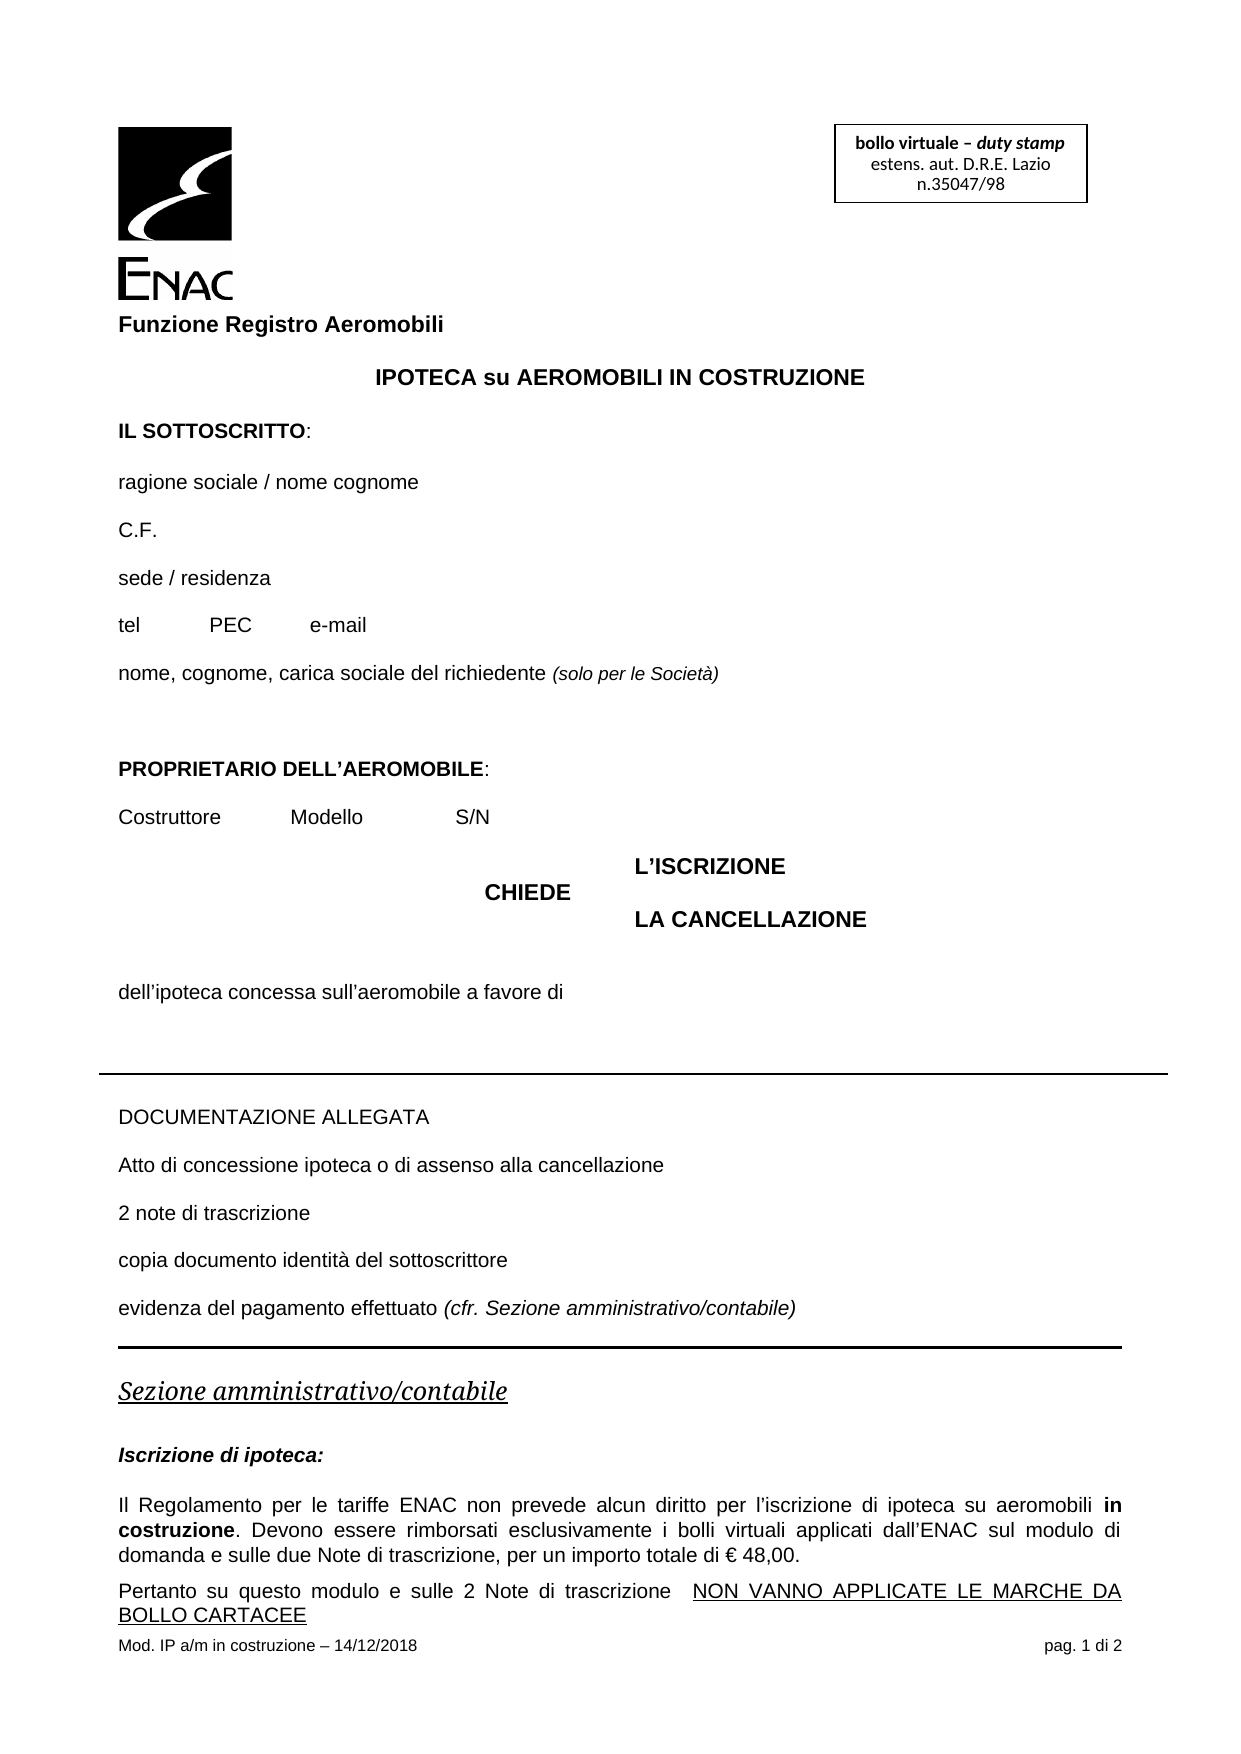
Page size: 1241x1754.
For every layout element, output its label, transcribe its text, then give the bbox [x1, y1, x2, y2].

subtitle Funzione Registro Aeromobili [118, 311, 1122, 338]
text sede / residenza [118, 565, 1122, 589]
text Pertanto su questo modulo e sulle 2 Note di trascrizione NON VANNO APPLICATE LE MARCHE DA BOLLO CARTACEE [118, 1579, 1122, 1627]
text n.35047/98 [850, 174, 1071, 194]
text Sezione amministrativo/contabile [118, 1373, 1122, 1407]
text copia documento identità del sottoscrittore [118, 1248, 1122, 1272]
text Atto di concessione ipoteca o di assenso alla cancellazione [118, 1152, 1122, 1176]
text 2 note di trascrizione [118, 1200, 1122, 1224]
subtitle IPOTECA su AEROMOBILI IN COSTRUZIONE [118, 364, 1122, 391]
text LA CANCELLAZIONE [561, 906, 1122, 932]
text tel PEC e-mail [118, 613, 1122, 637]
text C.F. [118, 517, 1122, 541]
text DOCUMENTAZIONE ALLEGATA [118, 1104, 1122, 1128]
text L’ISCRIZIONE [561, 853, 1122, 879]
text Il Regolamento per le tariffe ENAC non prevede alcun diritto per l’iscrizione di ipoteca su aeromobili in costruzione. Devono essere rimborsati esclusivamente i bolli virtuali applicati dall’ENAC sul modulo di domanda e sulle due Note di trascrizione, per un importo totale di € 48,00. [118, 1491, 1122, 1566]
text Iscrizione di ipoteca: [118, 1441, 1122, 1466]
text bollo virtuale – duty stamp [850, 132, 1071, 153]
text PROPRIETARIO DELL’AEROMOBILE: [118, 757, 1122, 781]
text nome, cognome, carica sociale del richiedente (solo per le Società) [118, 661, 1122, 685]
text estens. aut. D.R.E. Lazio [850, 153, 1071, 174]
text dell’ipoteca concessa sull’aeromobile a favore di [118, 980, 1122, 1004]
text CHIEDE [484, 879, 1122, 906]
text evidenza del pagamento effettuato (cfr. Sezione amministrativo/contabile) [118, 1296, 1122, 1320]
text ragione sociale / nome cognome [118, 469, 1122, 493]
text Costruttore Modello S/N [118, 805, 1122, 829]
text IL SOTTOSCRITTO: [118, 419, 1122, 443]
